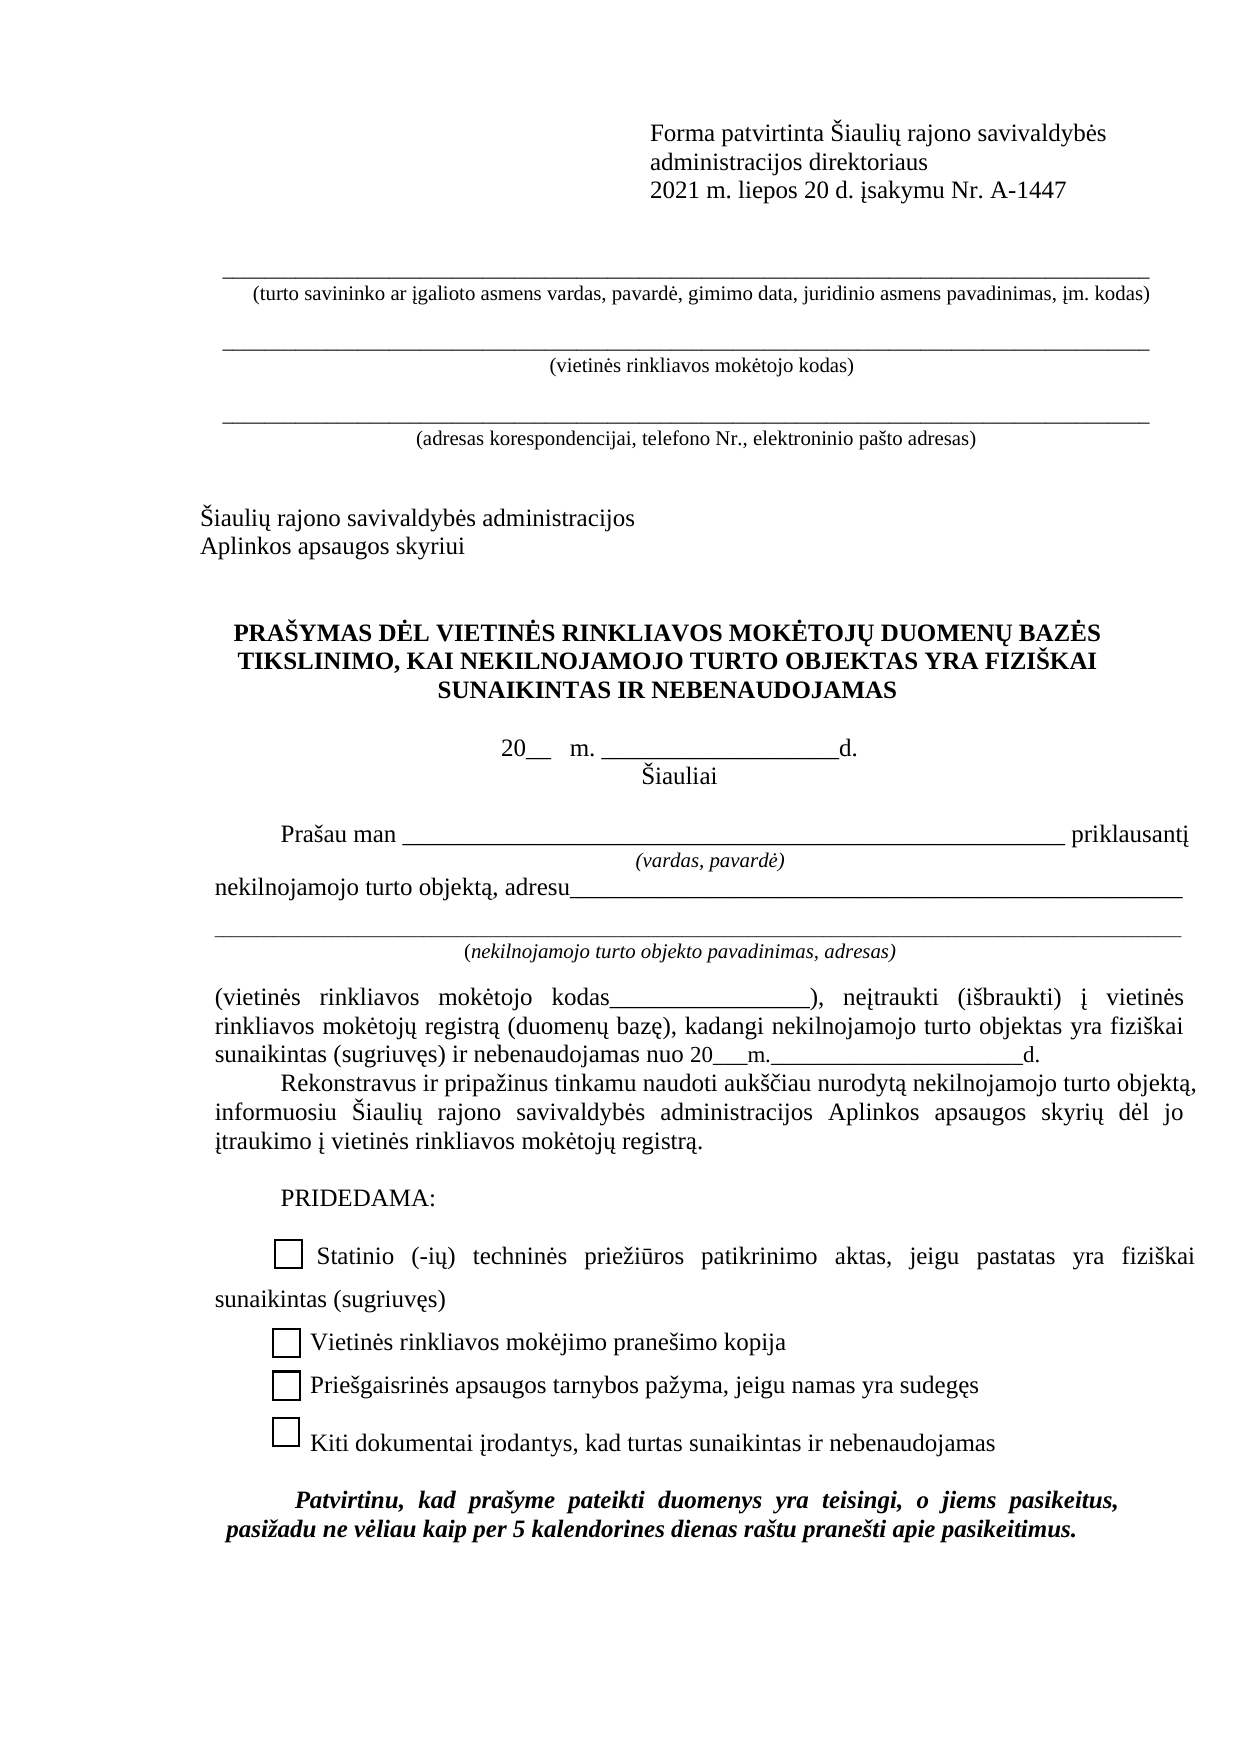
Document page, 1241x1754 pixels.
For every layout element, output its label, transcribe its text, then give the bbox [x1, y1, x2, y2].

table_header [203, 1485, 215, 1626]
text administracijos direktoriaus [177, 147, 1181, 176]
table_cell _________________________________________________________________________________________ [211, 329, 1192, 353]
table_cell (turto savininko ar įgalioto asmens vardas, pavardė, gimimo data, juridinio asmens pavadinimas, įm. kodas) [211, 281, 1192, 329]
table_header [1181, 1485, 1240, 1626]
table_header Šiaulių rajono savivaldybės administracijos Aplinkos apsaugos skyriui [189, 233, 1204, 589]
table_cell (vietinės rinkliavos mokėtojo kodas) [211, 354, 1192, 402]
table_cell _________________________________________________________________________________________ [211, 402, 1192, 474]
text 20__ m. ___________________d. [177, 733, 1181, 761]
text PRAŠYMAS DĖL VIETINĖS RINKLIAVOS MOKĖTOJŲ DUOMENŲ BAZĖS TIKSLINIMO, KAI NEKILNOJAMOJO TURTO OBJEKTAS YRA FIZIŠKAI SUNAIKINTAS IR NEBENAUDOJAMAS [177, 618, 1158, 704]
table_header Prašau man _____________________________________________________ priklausantį (vardas, pavardė) nekilnojamojo turto objektą, adresu_________________________________________________ ____________________________________________________________________________________________________________________ (nekilnojamojo turto objekto pavadinimas, adresas) (vietinės rinkliavos mokėtojo kodas________________), neįtraukti (išbraukti) į vietinės rinkliavos mokėtojų registrą (duomenų bazę), kadangi nekilnojamojo turto objektas yra fiziškai sunaikintas (sugriuvęs) ir nebenaudojamas nuo 20___m.______________________d. Rekonstravus ir pripažinus tinkamu naudoti aukščiau nurodytą nekilnojamojo turto objektą, informuosiu Šiaulių rajono savivaldybės administracijos Aplinkos apsaugos skyrių dėl jo įtraukimo į vietinės rinkliavos mokėtojų registrą. PRIDEDAMA: Statinio (-ių) techninės priežiūros patikrinimo aktas, jeigu pastatas yra fiziškai sunaikintas (sugriuvęs) Vietinės rinkliavos mokėjimo pranešimo kopija Priešgaisrinės apsaugos tarnybos pažyma, jeigu namas yra sudegęs Kiti dokumentai įrodantys, kad turtas sunaikintas ir nebenaudojamas [203, 790, 1196, 1456]
text Forma patvirtinta Šiaulių rajono savivaldybės [177, 118, 1181, 147]
table_header (adresas korespondencijai, telefono Nr., elektroninio pašto adresas) [234, 426, 1159, 474]
text Šiauliai [177, 761, 1181, 790]
table_header Patvirtinu, kad prašyme pateikti duomenys yra teisingi, o jiems pasikeitus, pasižadu ne vėliau kaip per 5 kalendorines dienas raštu pranešti apie pasikeitimus. [215, 1485, 1181, 1626]
table_cell [189, 589, 1204, 618]
table_header _________________________________________________________________________________________ [211, 257, 1192, 281]
text 2021 m. liepos 20 d. įsakymu Nr. A-1447 [177, 176, 1181, 204]
